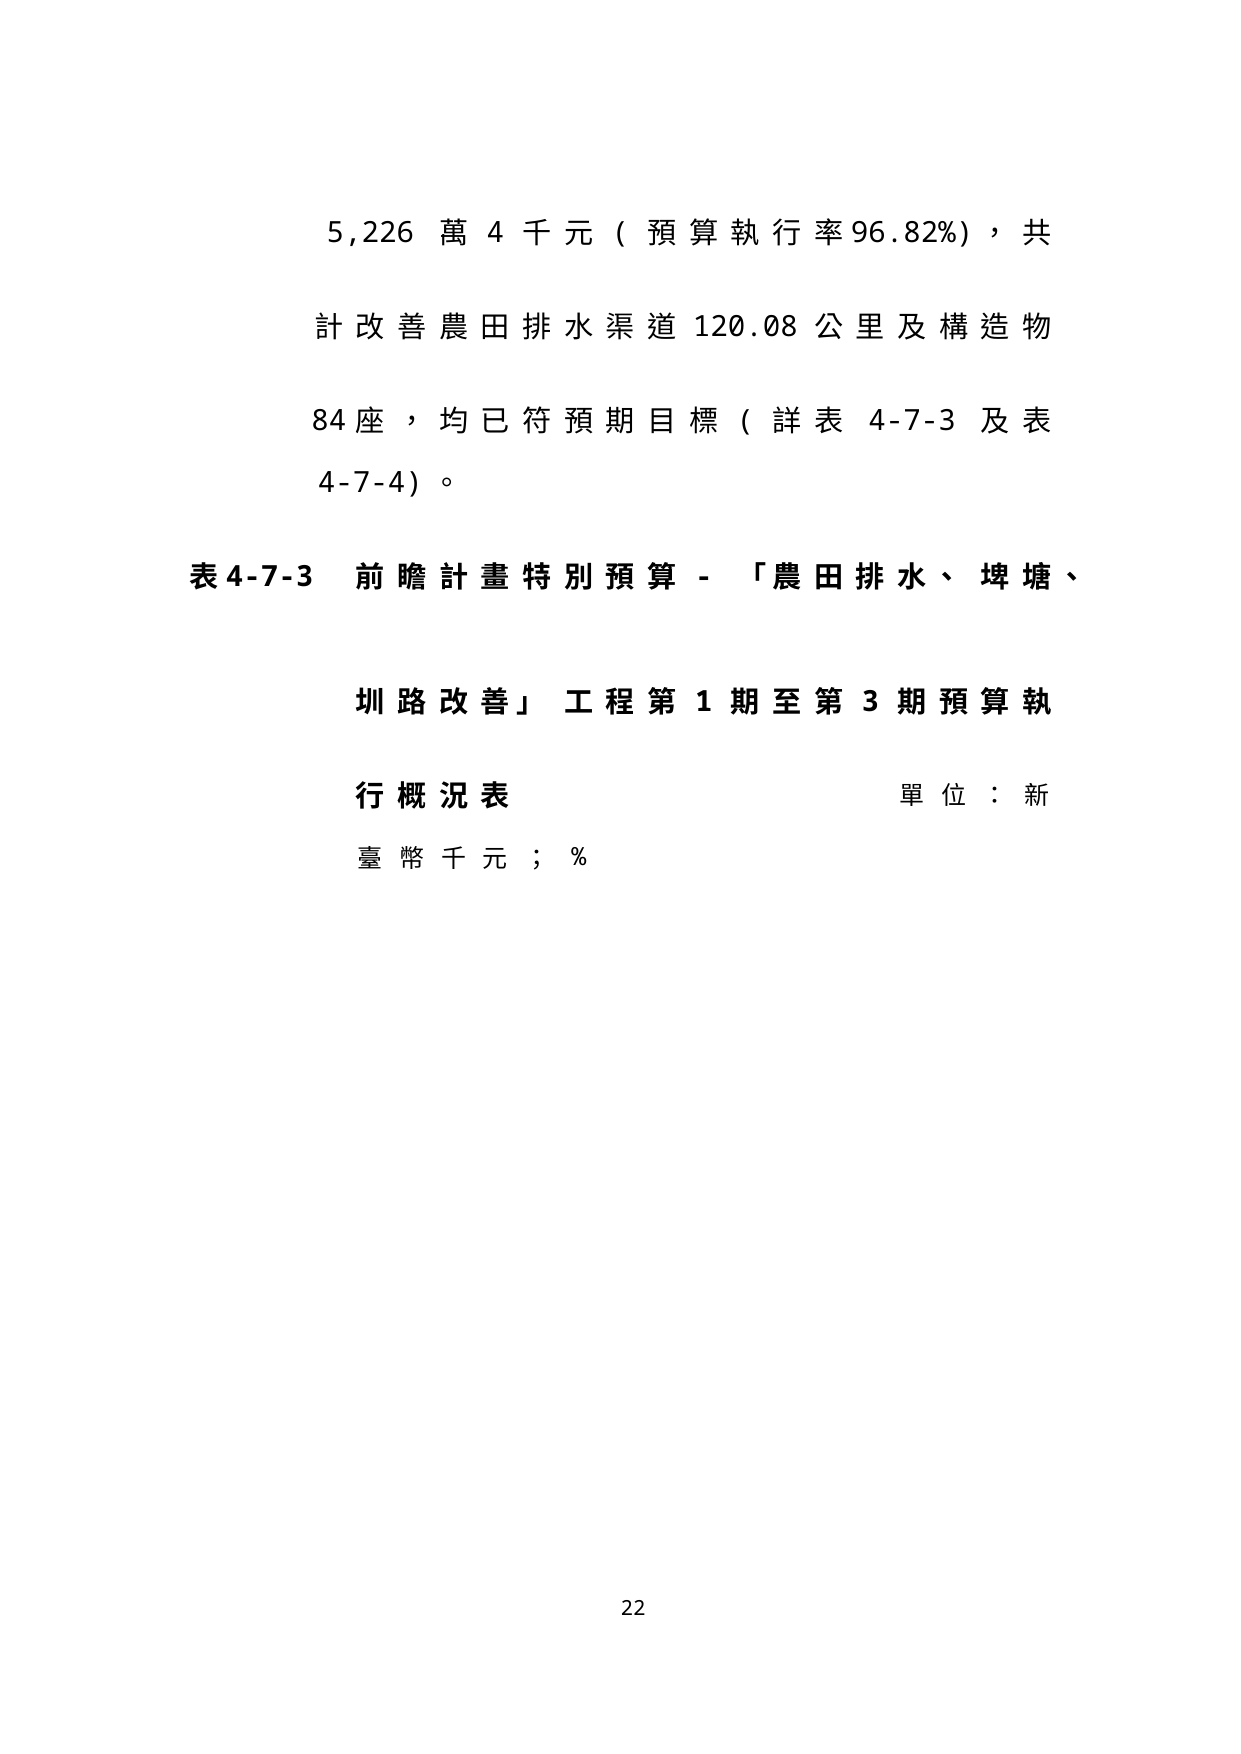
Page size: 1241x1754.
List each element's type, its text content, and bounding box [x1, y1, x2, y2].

text (二)前瞻基礎建設計畫-「農田排水、埤塘、圳路改善」治理工程第1期至第3期：為降低輸水損失、提升灌溉用水效率，農委會除每年於公務預算編列經費補助直轄市、縣(市)政府、農田水利會辦理農地重劃、農水路及農田水利設施更新改善業務外，自95年度起亦制定特別條例(如水患治理特別條例、流域綜合治理特別條例及前瞻基礎建設特別條例等)以編列特別預算辦理農田排水、埤塘、圳路改善等工程。106至109年度前瞻基礎建設計畫於「農田排水、埤塘、圳路改善」工程已執行2期完竣，110至111年度賡續執行第3期計畫，前2期計畫法定預算計29億4,600萬元、實現數加計應付數28億5,226萬4千元(預算執行率96.82%)，共計改善農田排水渠道120.08公里及構造物84座，均已符預期目標(詳表4-7-3及表4-7-4)。 [242, 189, 1058, 502]
text 表4-7-3 前瞻計畫特別預算-「農田排水、埤塘、圳路改善」工程第1期至第3期預算執行概況表 單位：新臺幣千元；% [183, 502, 1058, 877]
